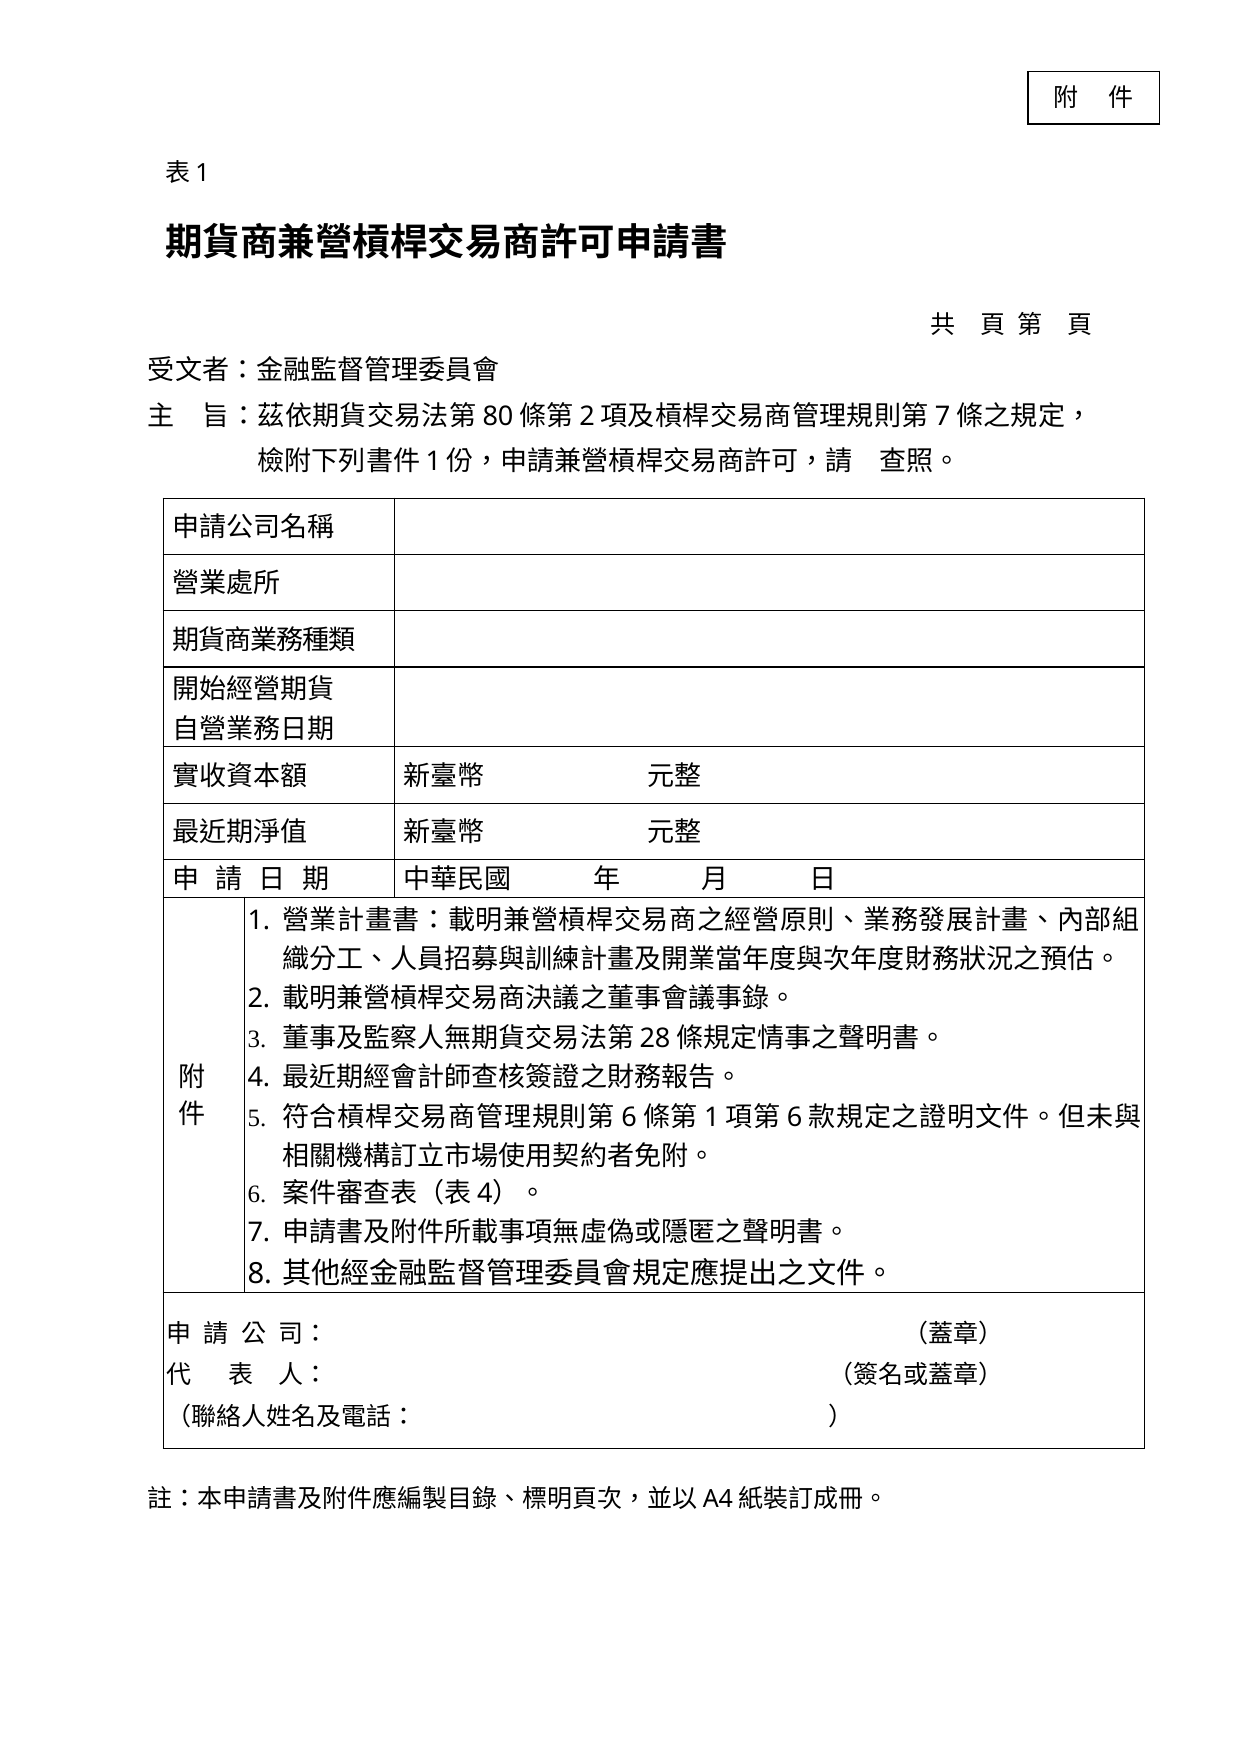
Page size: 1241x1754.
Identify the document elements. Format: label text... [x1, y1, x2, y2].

table_cell 申 請 公 司： （蓋章） 代 表 人： （簽名或蓋章） （聯絡人姓名及電話： ） [164, 1293, 1144, 1448]
text 受文者：金融監督管理委員會 [148, 341, 1092, 387]
subtitle 註：本申請書及附件應編製目錄、標明頁次，並以A4紙裝訂成冊。 [148, 1455, 1092, 1517]
text 主 旨：茲依期貨交易法第80條第2項及槓桿交易商管理規則第7條之規定，檢附下列書件1份，申請兼營槓桿交易商許可，請 查照。 [148, 387, 1092, 479]
table_cell 新臺幣 元整 [395, 804, 1144, 859]
table_cell 中華民國 年 月 日 [395, 860, 1144, 897]
table_cell 營業計畫書：載明兼營槓桿交易商之經營原則、業務發展計畫、內部組織分工、人員招募與訓練計畫及開業當年度與次年度財務狀況之預估。 載明兼營槓桿交易商決議之董事會議事錄。 董事及監察人無期貨交易法第28條規定情事之聲明書。 最近期經會計師查核簽證之財務報告。 符合槓桿交易商管理規則第6條第1項第6款規定之證明文件。但未與相關機構訂立市場使用契約者免附。 案件審查表（表4）。 申請書及附件所載事項無虛偽或隱匿之聲明書。 其他經金融監督管理委員會規定應提出之文件。 [245, 898, 1144, 1292]
table_cell 新臺幣 元整 [395, 747, 1144, 802]
subtitle 期貨商兼營槓桿交易商許可申請書 [165, 197, 1092, 260]
table_cell 實收資本額 [164, 747, 394, 802]
table_cell 營業處所 [164, 555, 394, 610]
table_cell 申 請 日 期 [164, 860, 394, 897]
table_cell 開始經營期貨 自營業務日期 [164, 668, 394, 746]
table_header 申請公司名稱 [164, 499, 394, 554]
table_cell [395, 555, 1144, 610]
table_cell 期貨商業務種類 [164, 611, 394, 666]
text 附 件 [1044, 80, 1144, 114]
table_cell 附件 [164, 898, 244, 1292]
table_cell 最近期淨值 [164, 804, 394, 859]
subtitle 表1 [165, 129, 1092, 192]
table_cell [395, 611, 1144, 666]
subtitle [1029, 72, 1159, 123]
subtitle 共 頁 第 頁 [139, 279, 1092, 341]
table_cell [395, 668, 1144, 746]
table_header [395, 499, 1144, 554]
